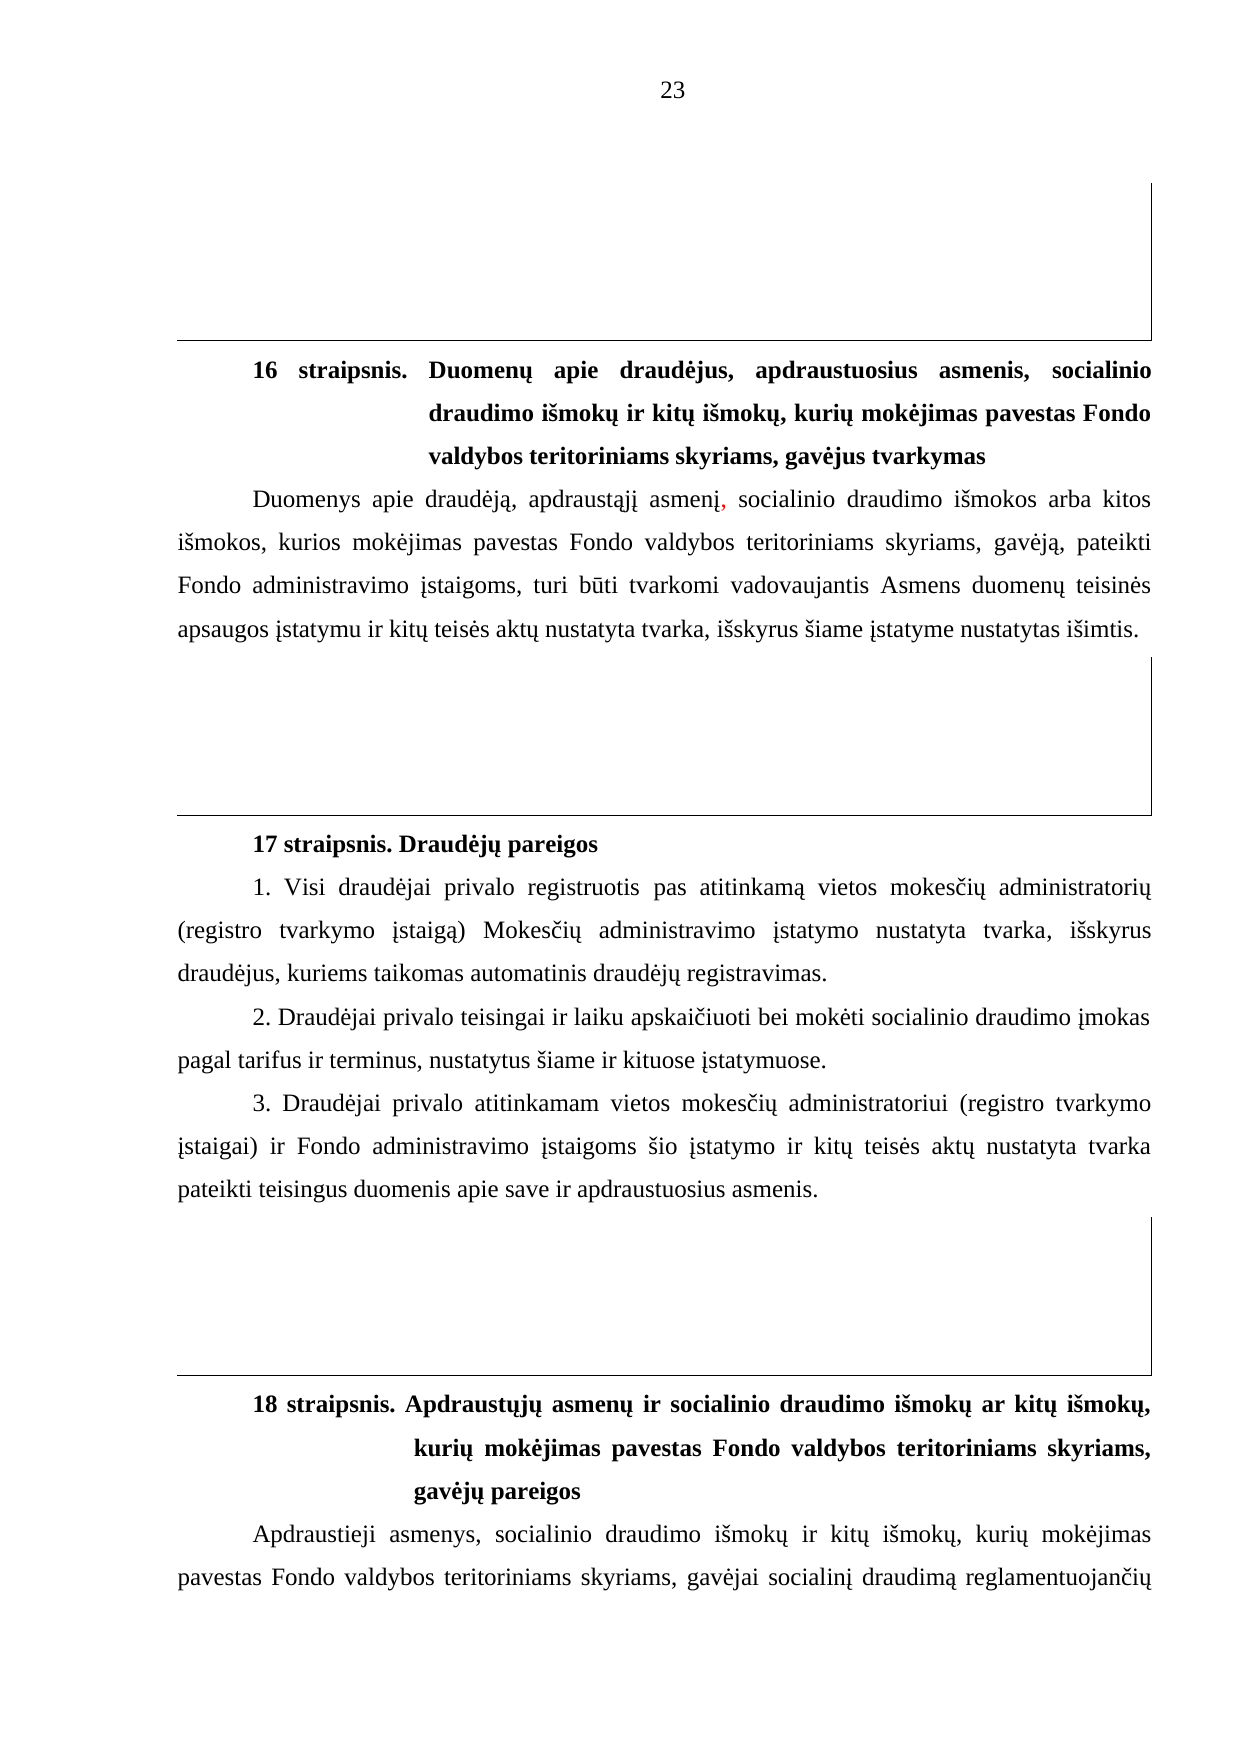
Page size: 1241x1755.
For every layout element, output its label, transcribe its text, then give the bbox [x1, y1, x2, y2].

text 3. Draudėjai privalo atitinkamam vietos mokesčių administratoriui (registro tvarkymo įstaigai) ir Fondo administravimo įstaigoms šio įstatymo ir kitų teisės aktų nustatyta tvarka pateikti teisingus duomenis apie save ir apdraustuosius asmenis. [177, 1088, 1152, 1203]
text 18 straipsnis. Apdraustųjų asmenų ir socialinio draudimo išmokų ar kitų išmokų, kurių mokėjimas pavestas Fondo valdybos teritoriniams skyriams, gavėjų pareigos [252, 1389, 1152, 1504]
text Apdraustieji asmenys, socialinio draudimo išmokų ir kitų išmokų, kurių mokėjimas pavestas Fondo valdybos teritoriniams skyriams, gavėjai socialinį draudimą reglamentuojančių [177, 1519, 1152, 1591]
text 17 straipsnis. Draudėjų pareigos [177, 829, 1152, 858]
text Duomenys apie draudėją, apdraustąjį asmenį, socialinio draudimo išmokos arba kitos išmokos, kurios mokėjimas pavestas Fondo valdybos teritoriniams skyriams, gavėją, pateikti Fondo administravimo įstaigoms, turi būti tvarkomi vadovaujantis Asmens duomenų teisinės apsaugos įstatymu ir kitų teisės aktų nustatyta tvarka, išskyrus šiame įstatyme nustatytas išimtis. [177, 484, 1152, 642]
text 1. Visi draudėjai privalo registruotis pas atitinkamą vietos mokesčių administratorių (registro tvarkymo įstaigą) Mokesčių administravimo įstatymo nustatyta tvarka, išskyrus draudėjus, kuriems taikomas automatinis draudėjų registravimas. [177, 872, 1152, 987]
text 2. Draudėjai privalo teisingai ir laiku apskaičiuoti bei mokėti socialinio draudimo įmokas pagal tarifus ir terminus, nustatytus šiame ir kituose įstatymuose. [177, 1002, 1152, 1073]
text 16 straipsnis. Duomenų apie draudėjus, apdraustuosius asmenis, socialinio draudimo išmokų ir kitų išmokų, kurių mokėjimas pavestas Fondo valdybos teritoriniams skyriams, gavėjus tvarkymas [252, 355, 1152, 470]
